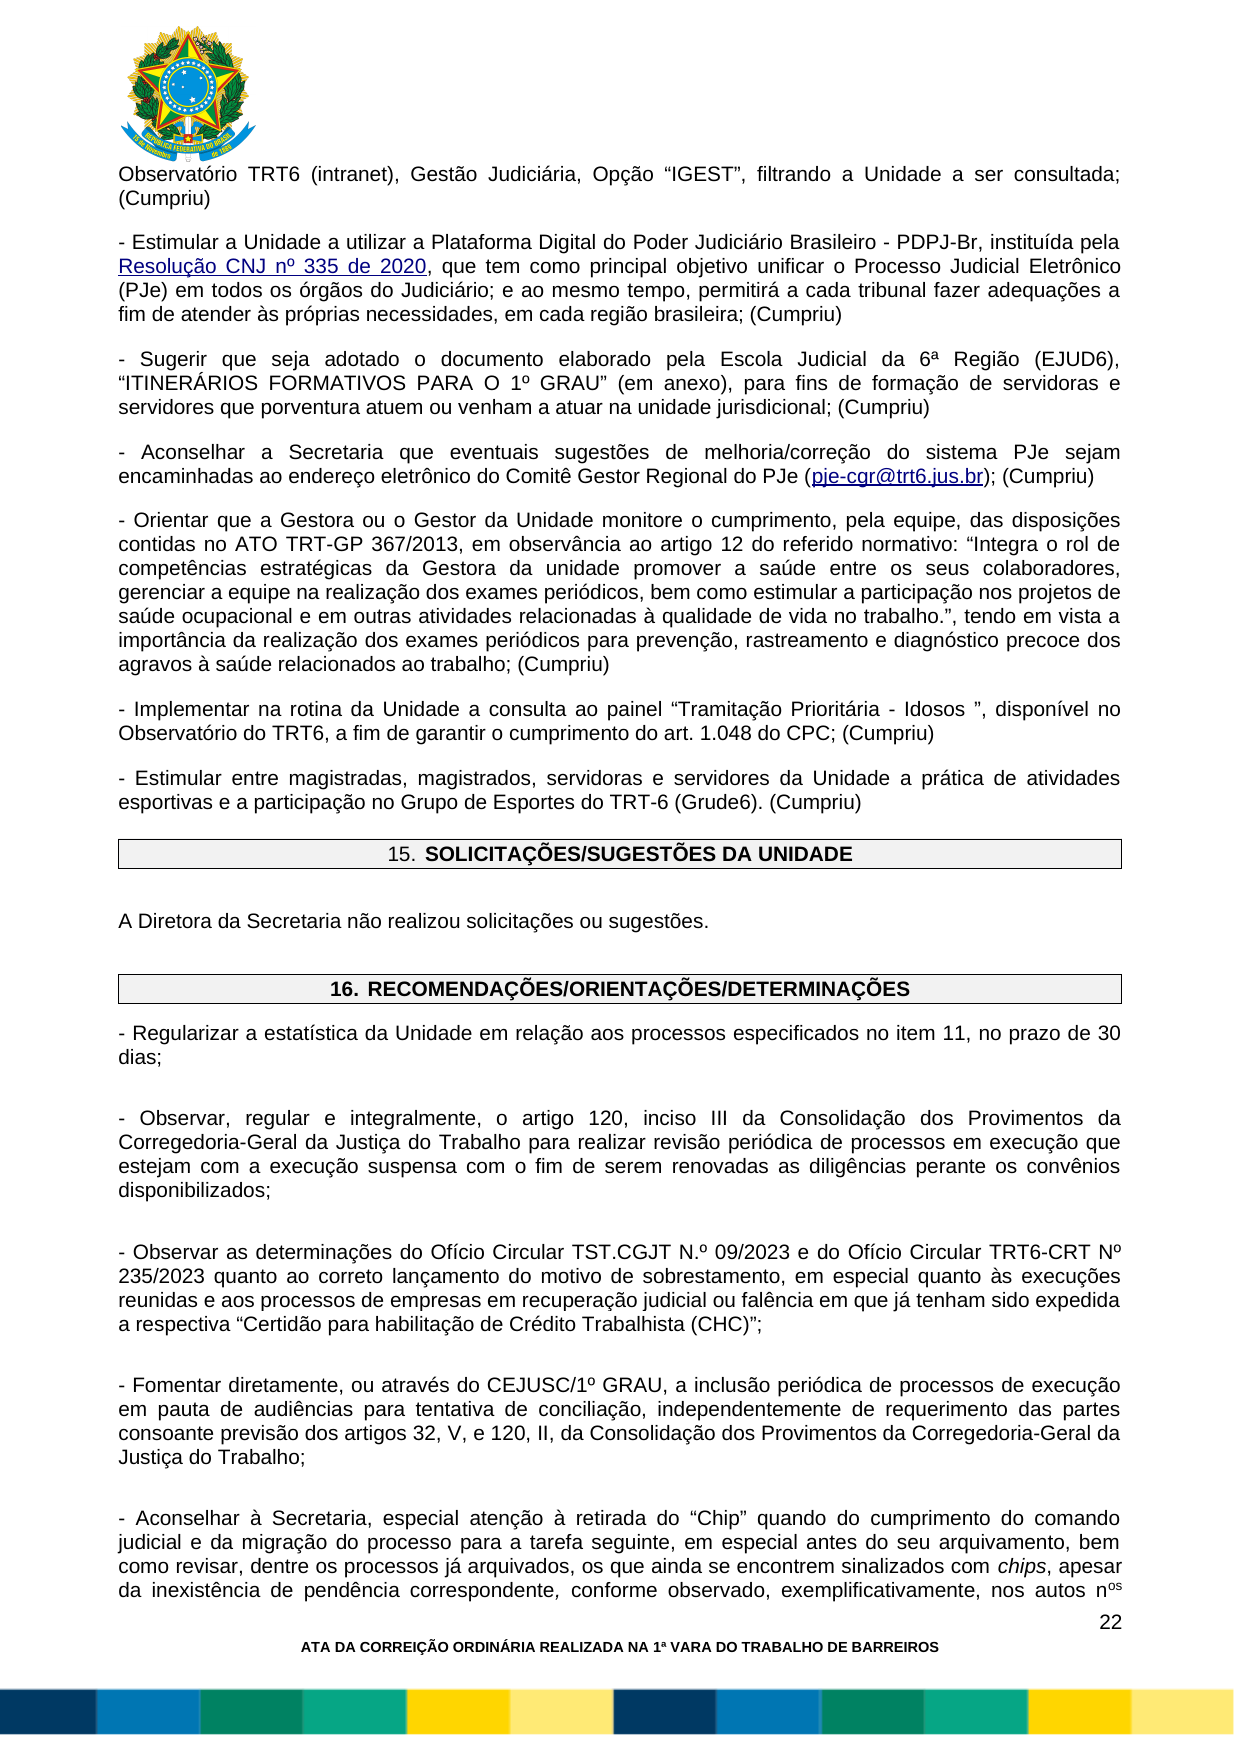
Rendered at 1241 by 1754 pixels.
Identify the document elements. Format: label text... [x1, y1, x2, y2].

text - Aconselhar à Secretaria, especial atenção à retirada do “Chip” quando do cumprimento do comando judicial e da migração do processo para a tarefa seguinte, em especial antes do seu arquivamento, bem como revisar, dentre os processos já arquivados, os que ainda se encontrem sinalizados com chips, apesar da inexistência de pendência correspondente, conforme observado, exemplificativamente, nos autos nos [118, 1506, 1122, 1602]
text - Sugerir que seja adotado o documento elaborado pela Escola Judicial da 6ª Região (EJUD6), “ITINERÁRIOS FORMATIVOS PARA O 1º GRAU” (em anexo), para fins de formação de servidoras e servidores que porventura atuem ou venham a atuar na unidade jurisdicional; (Cumpriu) [118, 347, 1122, 419]
text - Observar, regular e integralmente, o artigo 120, inciso III da Consolidação dos Provimentos da Corregedoria-Geral da Justiça do Trabalho para realizar revisão periódica de processos em execução que estejam com a execução suspensa com o fim de serem renovadas as diligências perante os convênios disponibilizados; [118, 1106, 1122, 1202]
text - Regularizar a estatística da Unidade em relação aos processos especificados no item 11, no prazo de 30 dias; [118, 1021, 1122, 1069]
text - Fomentar diretamente, ou através do CEJUSC/1º GRAU, a inclusão periódica de processos de execução em pauta de audiências para tentativa de conciliação, independentemente de requerimento das partes consoante previsão dos artigos 32, V, e 120, II, da Consolidação dos Provimentos da Corregedoria-Geral da Justiça do Trabalho; [118, 1373, 1122, 1469]
list SOLICITAÇÕES/SUGESTÕES DA UNIDADE [119, 840, 1121, 868]
text - Estimular entre magistradas, magistrados, servidoras e servidores da Unidade a prática de atividades esportivas e a participação no Grupo de Esportes do TRT-6 (Grude6). (Cumpriu) [118, 766, 1122, 813]
text - Observar as determinações do Ofício Circular TST.CGJT N.º 09/2023 e do Ofício Circular TRT6-CRT Nº 235/2023 quanto ao correto lançamento do motivo de sobrestamento, em especial quanto às execuções reunidas e aos processos de empresas em recuperação judicial ou falência em que já tenham sido expedida a respectiva “Certidão para habilitação de Crédito Trabalhista (CHC)”; [118, 1239, 1122, 1335]
text Observatório TRT6 (intranet), Gestão Judiciária, Opção “IGEST”, filtrando a Unidade a ser consultada; (Cumpriu) [118, 115, 1122, 209]
text - Aconselhar a Secretaria que eventuais sugestões de melhoria/correção do sistema PJe sejam encaminhadas ao endereço eletrônico do Comitê Gestor Regional do PJe (pje-cgr@trt6.jus.br); (Cumpriu) [118, 439, 1122, 487]
list RECOMENDAÇÕES/ORIENTAÇÕES/DETERMINAÇÕES [119, 975, 1121, 1003]
text A Diretora da Secretaria não realizou solicitações ou sugestões. [118, 909, 1122, 933]
text - Orientar que a Gestora ou o Gestor da Unidade monitore o cumprimento, pela equipe, das disposições contidas no ATO TRT-GP 367/2013, em observância ao artigo 12 do referido normativo: “Integra o rol de competências estratégicas da Gestora da unidade promover a saúde entre os seus colaboradores, gerenciar a equipe na realização dos exames periódicos, bem como estimular a participação nos projetos de saúde ocupacional e em outras atividades relacionadas à qualidade de vida no trabalho.”, tendo em vista a importância da realização dos exames periódicos para prevenção, rastreamento e diagnóstico precoce dos agravos à saúde relacionados ao trabalho; (Cumpriu) [118, 508, 1122, 676]
text - Estimular a Unidade a utilizar a Plataforma Digital do Poder Judiciário Brasileiro - PDPJ-Br, instituída pela Resolução CNJ nº 335 de 2020, que tem como principal objetivo unificar o Processo Judicial Eletrônico (PJe) em todos os órgãos do Judiciário; e ao mesmo tempo, permitirá a cada tribunal fazer adequações a fim de atender às próprias necessidades, em cada região brasileira; (Cumpriu) [118, 230, 1122, 326]
text - Implementar na rotina da Unidade a consulta ao painel “Tramitação Prioritária - Idosos ”, disponível no Observatório do TRT6, a fim de garantir o cumprimento do art. 1.048 do CPC; (Cumpriu) [118, 697, 1122, 745]
